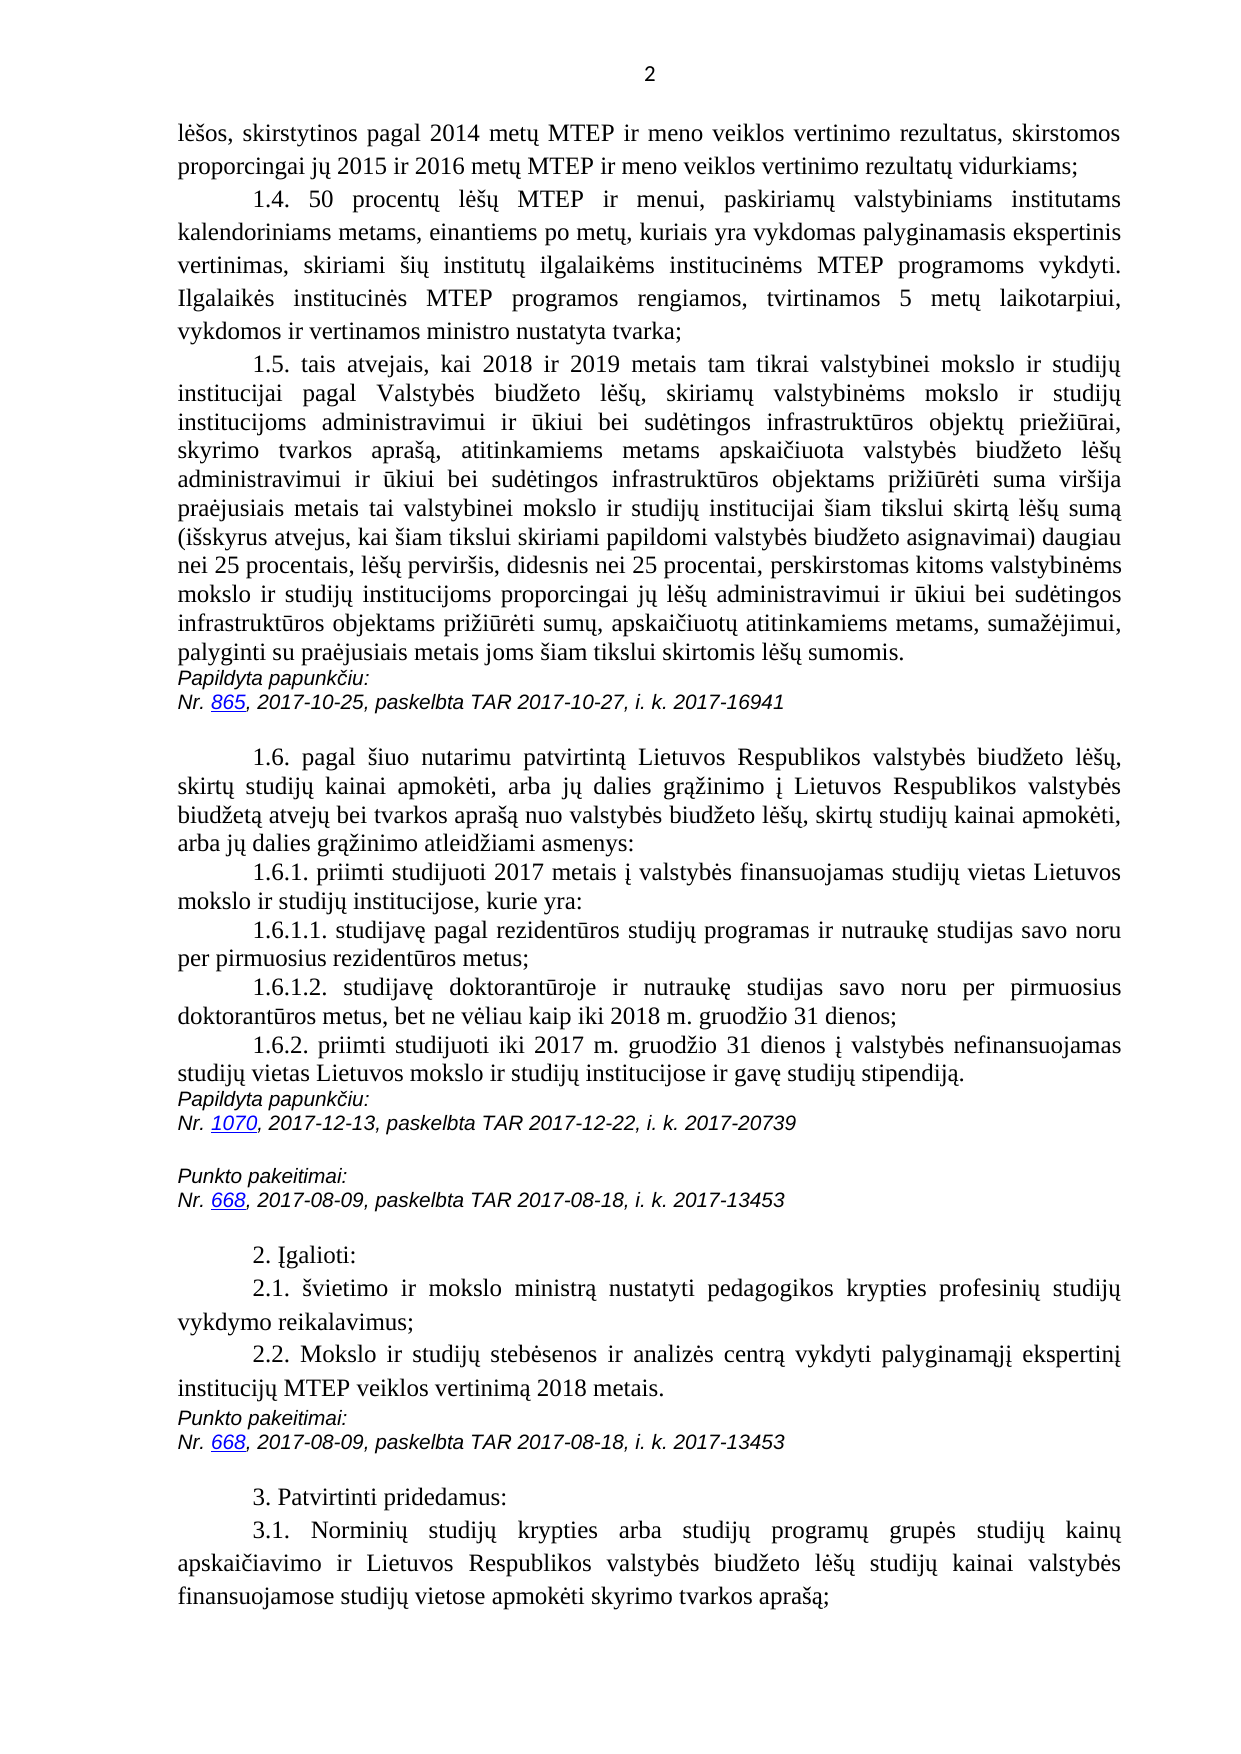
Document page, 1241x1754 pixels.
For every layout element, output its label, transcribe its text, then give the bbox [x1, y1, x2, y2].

text 2. Įgalioti: [177, 1241, 1122, 1269]
text Papildyta papunkčiu: [177, 1087, 1122, 1111]
text 3. Patvirtinti pridedamus: [177, 1482, 1122, 1511]
text 1.6.1. priimti studijuoti 2017 metais į valstybės finansuojamas studijų vietas Lietuvos mokslo ir studijų institucijose, kurie yra: [177, 857, 1122, 915]
text Papildyta papunkčiu: [177, 666, 1122, 689]
text Punkto pakeitimai: [177, 1406, 1122, 1429]
text 1.6.1.2. studijavę doktorantūroje ir nutraukę studijas savo noru per pirmuosius doktorantūros metus, bet ne vėliau kaip iki 2018 m. gruodžio 31 dienos; [177, 972, 1122, 1030]
text Nr. 668, 2017-08-09, paskelbta TAR 2017-08-18, i. k. 2017-13453 [177, 1429, 1122, 1453]
text 1.6.1.1. studijavę pagal rezidentūros studijų programas ir nutraukę studijas savo noru per pirmuosius rezidentūros metus; [177, 915, 1122, 972]
text 2.1. švietimo ir mokslo ministrą nustatyti pedagogikos krypties profesinių studijų vykdymo reikalavimus; [177, 1273, 1122, 1335]
text 1.6.2. priimti studijuoti iki 2017 m. gruodžio 31 dienos į valstybės nefinansuojamas studijų vietas Lietuvos mokslo ir studijų institucijose ir gavę studijų stipendiją. [177, 1030, 1122, 1087]
text 3.1. Norminių studijų krypties arba studijų programų grupės studijų kainų apskaičiavimo ir Lietuvos Respublikos valstybės biudžeto lėšų studijų kainai valstybės finansuojamose studijų vietose apmokėti skyrimo tvarkos aprašą; [177, 1515, 1122, 1610]
text 1.4. 50 procentų lėšų MTEP ir menui, paskiriamų valstybiniams institutams kalendoriniams metams, einantiems po metų, kuriais yra vykdomas palyginamasis ekspertinis vertinimas, skiriami šių institutų ilgalaikėms institucinėms MTEP programoms vykdyti. Ilgalaikės institucinės MTEP programos rengiamos, tvirtinamos 5 metų laikotarpiui, vykdomos ir vertinamos ministro nustatyta tvarka; [177, 184, 1122, 345]
text Nr. 1070, 2017-12-13, paskelbta TAR 2017-12-22, i. k. 2017-20739 [177, 1111, 1122, 1135]
text Nr. 668, 2017-08-09, paskelbta TAR 2017-08-18, i. k. 2017-13453 [177, 1188, 1122, 1212]
text 1.6. pagal šiuo nutarimu patvirtintą Lietuvos Respublikos valstybės biudžeto lėšų, skirtų studijų kainai apmokėti, arba jų dalies grąžinimo į Lietuvos Respublikos valstybės biudžetą atvejų bei tvarkos aprašą nuo valstybės biudžeto lėšų, skirtų studijų kainai apmokėti, arba jų dalies grąžinimo atleidžiami asmenys: [177, 742, 1122, 857]
text lėšos, skirstytinos pagal 2014 metų MTEP ir meno veiklos vertinimo rezultatus, skirstomos proporcingai jų 2015 ir 2016 metų MTEP ir meno veiklos vertinimo rezultatų vidurkiams; [177, 118, 1122, 180]
text Nr. 865, 2017-10-25, paskelbta TAR 2017-10-27, i. k. 2017-16941 [177, 689, 1122, 713]
text 1.5. tais atvejais, kai 2018 ir 2019 metais tam tikrai valstybinei mokslo ir studijų institucijai pagal Valstybės biudžeto lėšų, skiriamų valstybinėms mokslo ir studijų institucijoms administravimui ir ūkiui bei sudėtingos infrastruktūros objektų priežiūrai, skyrimo tvarkos aprašą, atitinkamiems metams apskaičiuota valstybės biudžeto lėšų administravimui ir ūkiui bei sudėtingos infrastruktūros objektams prižiūrėti suma viršija praėjusiais metais tai valstybinei mokslo ir studijų institucijai šiam tikslui skirtą lėšų sumą (išskyrus atvejus, kai šiam tikslui skiriami papildomi valstybės biudžeto asignavimai) daugiau nei 25 procentais, lėšų perviršis, didesnis nei 25 procentai, perskirstomas kitoms valstybinėms mokslo ir studijų institucijoms proporcingai jų lėšų administravimui ir ūkiui bei sudėtingos infrastruktūros objektams prižiūrėti sumų, apskaičiuotų atitinkamiems metams, sumažėjimui, palyginti su praėjusiais metais joms šiam tikslui skirtomis lėšų sumomis. [177, 349, 1122, 666]
text Punkto pakeitimai: [177, 1164, 1122, 1188]
text 2.2. Mokslo ir studijų stebėsenos ir analizės centrą vykdyti palyginamąjį ekspertinį institucijų MTEP veiklos vertinimą 2018 metais. [177, 1339, 1122, 1401]
